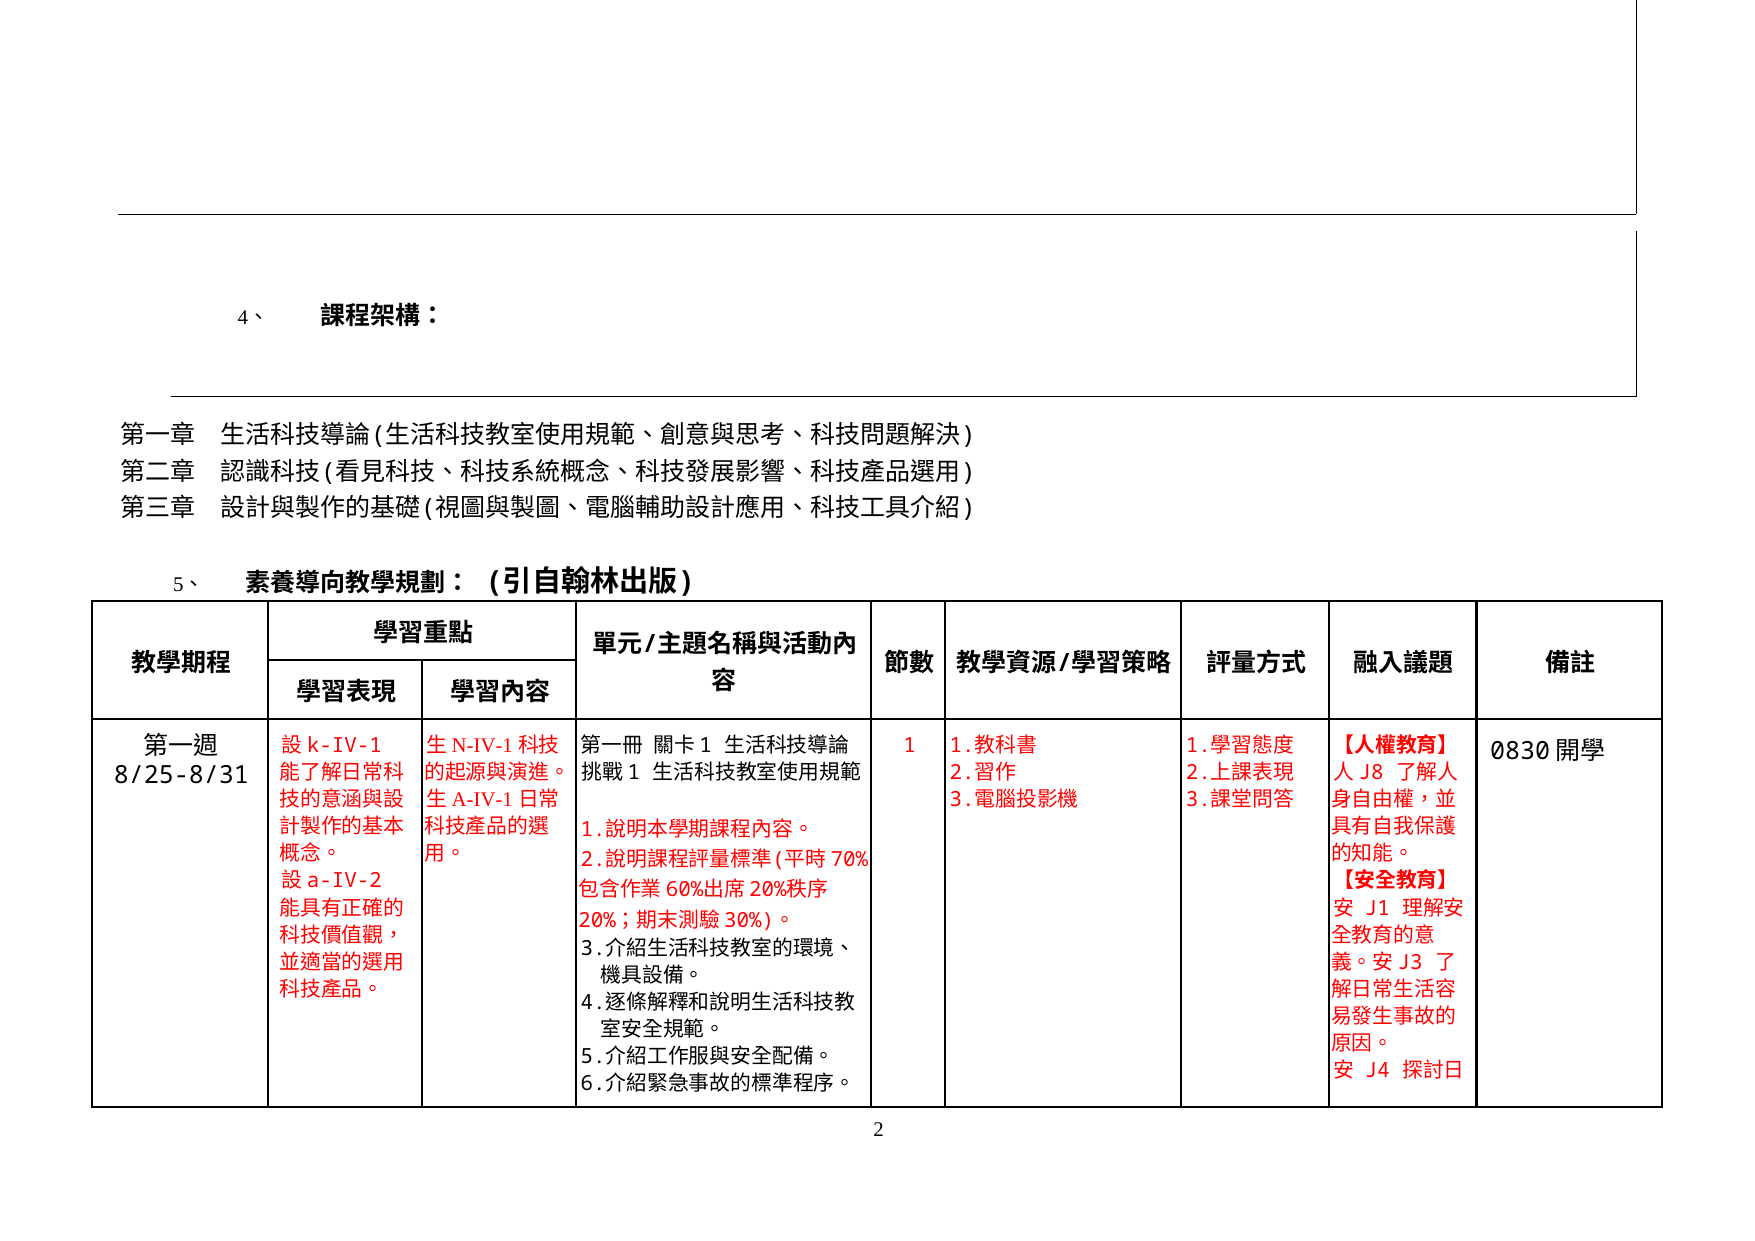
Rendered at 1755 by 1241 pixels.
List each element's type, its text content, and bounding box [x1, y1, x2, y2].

table_header 評量方式 [1182, 602, 1328, 718]
text 第一章 生活科技導論(生活科技教室使用規範、創意與思考、科技問題解決) [118, 415, 1636, 451]
table_header 單元/主題名稱與活動內容 [577, 602, 870, 718]
list 素養導向教學規劃： (引自翰林出版) [171, 558, 1636, 600]
table_cell 1.學習態度 2.上課表現 3.課堂問答 [1182, 720, 1328, 1106]
list 課程架構： [171, 231, 1636, 396]
text 第二章 認識科技(看見科技、科技系統概念、科技發展影響、科技產品選用) [118, 451, 1636, 487]
table_header 備註 [1478, 602, 1661, 718]
table_cell 設k-IV-1 能了解日常科技的意涵與設計製作的基本概念。 設a-IV-2 能具有正確的科技價值觀，並適當的選用科技產品。 [269, 720, 421, 1106]
table_cell 【人權教育】 人J8 了解人身自由權，並具有自我保護的知能。 【安全教育】 安 J1 理解安全教育的意義。安J3 了解日常生活容易發生事故的原因。 安 J4 探討日 [1330, 720, 1475, 1106]
text 第三章 設計與製作的基礎(視圖與製圖、電腦輔助設計應用、科技工具介紹) [118, 487, 1636, 523]
table_cell 學習內容 [423, 661, 575, 718]
table_header 學習重點 [269, 602, 575, 659]
table_header 融入議題 [1330, 602, 1475, 718]
table_cell 0830開學 [1478, 720, 1661, 1106]
table_cell 1.教科書 2.習作 3.電腦投影機 [946, 720, 1180, 1106]
table_cell 第一週 8/25-8/31 [93, 720, 267, 1106]
table_header 教學期程 [93, 602, 267, 718]
table_header 教學資源/學習策略 [946, 602, 1180, 718]
table_cell 1 [872, 720, 944, 1106]
table_header 節數 [872, 602, 944, 718]
table_cell 生N-IV-1 科技的起源與演進。 生A-IV-1 日常科技產品的選用。 [423, 720, 575, 1106]
table_cell 第一冊 關卡1 生活科技導論 挑戰1 生活科技教室使用規範 1.說明本學期課程內容。 2.說明課程評量標準(平時70%包含作業60%出席20%秩序20%；期末測驗30%)。 3.介紹生活科技教室的環境、機具設備。 4.逐條解釋和說明生活科技教室安全規範。 5.介紹工作服與安全配備。 6.介紹緊急事故的標準程序。 [577, 720, 870, 1106]
table_cell 學習表現 [269, 661, 421, 718]
